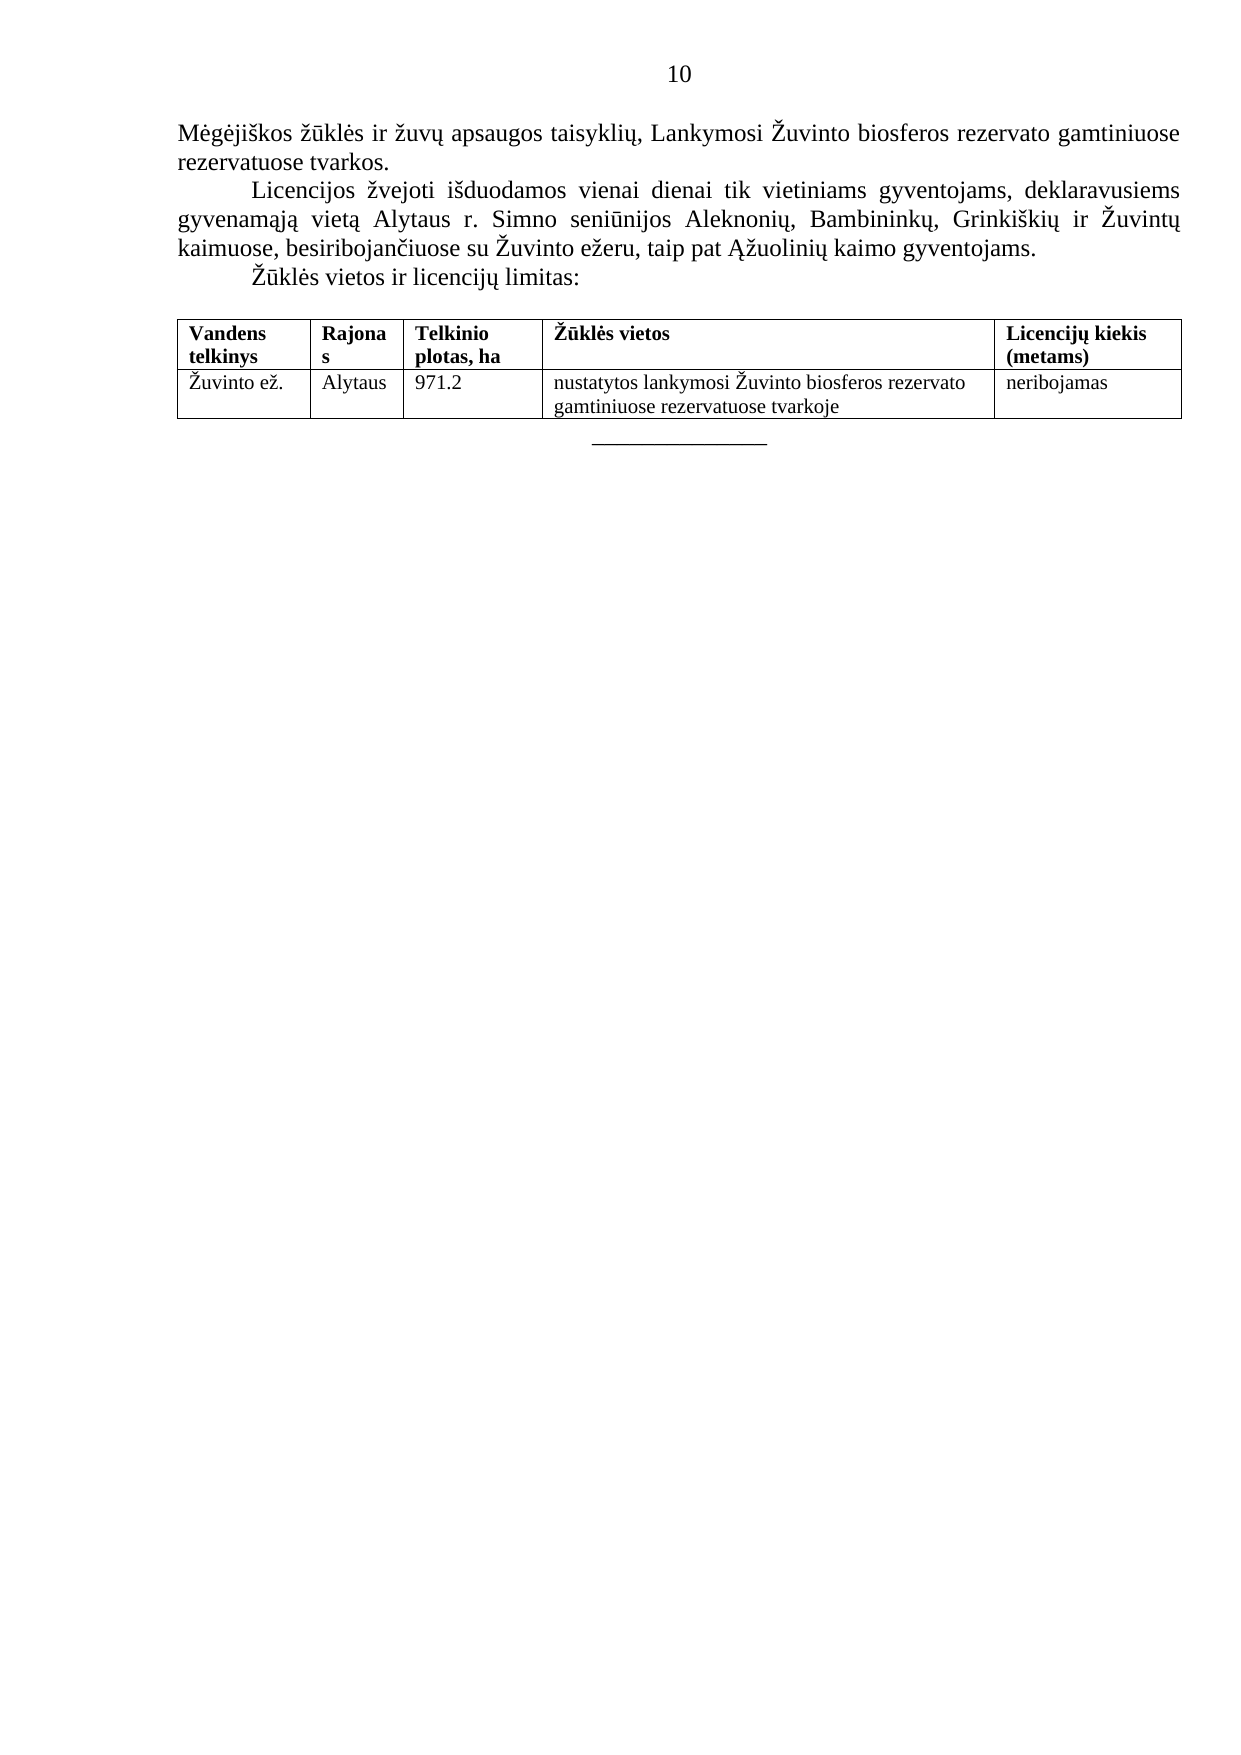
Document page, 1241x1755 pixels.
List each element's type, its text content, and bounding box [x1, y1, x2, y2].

text Žūklės vietos ir licencijų limitas: [177, 262, 1181, 291]
table_cell nustatytos lankymosi Žuvinto biosferos rezervato gamtiniuose rezervatuose tvarkoje [543, 370, 994, 418]
table_header Žūklės vietos [543, 320, 994, 368]
text ______________ [177, 419, 1181, 447]
table_header Licencijų kiekis (metams) [995, 320, 1181, 368]
table_cell Alytaus [311, 370, 403, 418]
table_header Vandens telkinys [178, 320, 310, 368]
table_header Telkinio plotas, ha [404, 320, 542, 368]
text Mėgėjiškos žūklės ir žuvų apsaugos taisyklių, Lankymosi Žuvinto biosferos rezervato gamtiniuose rezervatuose tvarkos. [177, 118, 1181, 176]
table_cell neribojamas [995, 370, 1181, 418]
table_cell 971.2 [404, 370, 542, 418]
table_cell Žuvinto ež. [178, 370, 310, 418]
table_header Rajonas [311, 320, 403, 368]
text Licencijos žvejoti išduodamos vienai dienai tik vietiniams gyventojams, deklaravusiems gyvenamąją vietą Alytaus r. Simno seniūnijos Aleknonių, Bambininkų, Grinkiškių ir Žuvintų kaimuose, besiribojančiuose su Žuvinto ežeru, taip pat Ąžuolinių kaimo gyventojams. [177, 176, 1181, 262]
